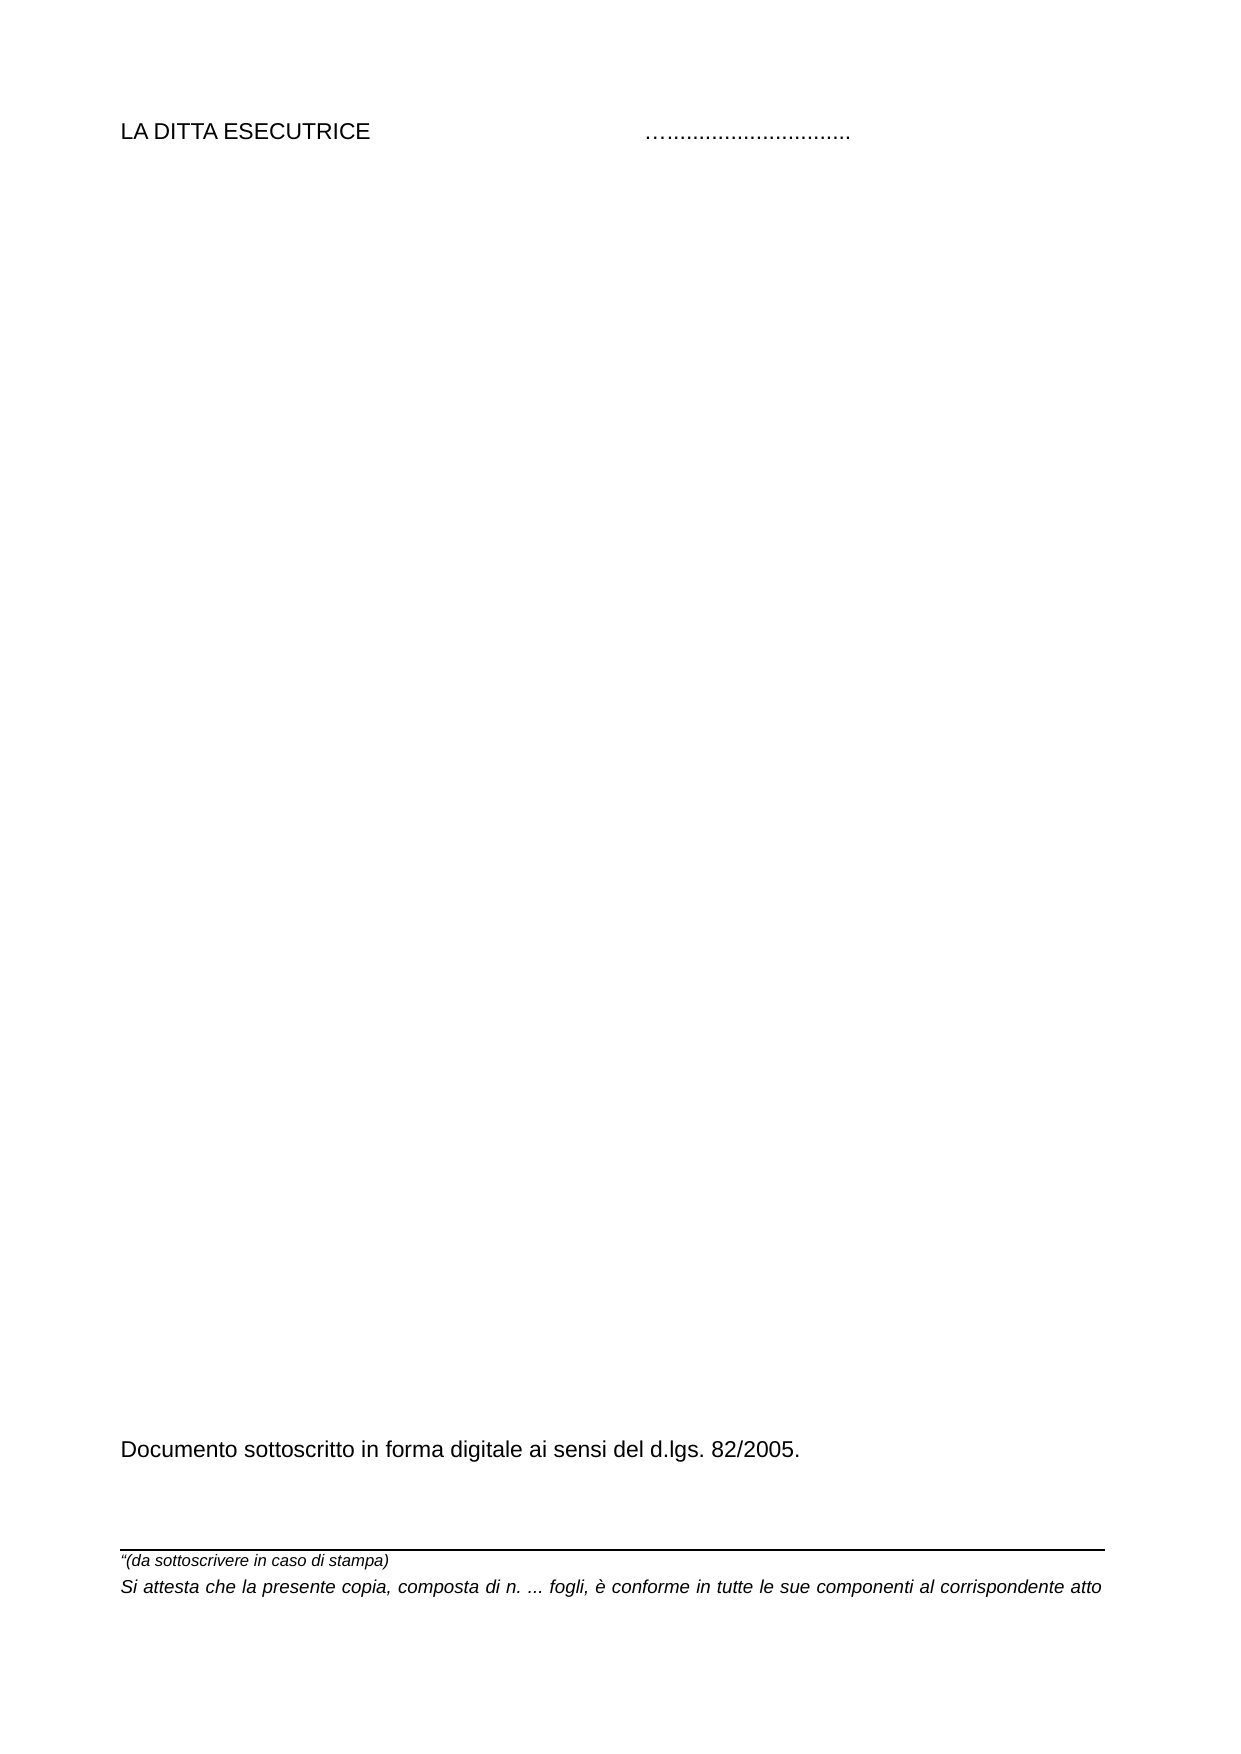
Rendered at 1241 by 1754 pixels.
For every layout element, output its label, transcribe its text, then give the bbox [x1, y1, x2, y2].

text Documento sottoscritto in forma digitale ai sensi del d.lgs. 82/2005. [120, 1436, 1105, 1462]
text Si attesta che la presente copia, composta di n. ... fogli, è conforme in tutte le sue componenti al corrispondente atto [120, 1573, 1105, 1597]
text “(da sottoscrivere in caso di stampa) [120, 1551, 1105, 1570]
text LA DITTA ESECUTRICE …............................. [120, 118, 1123, 144]
